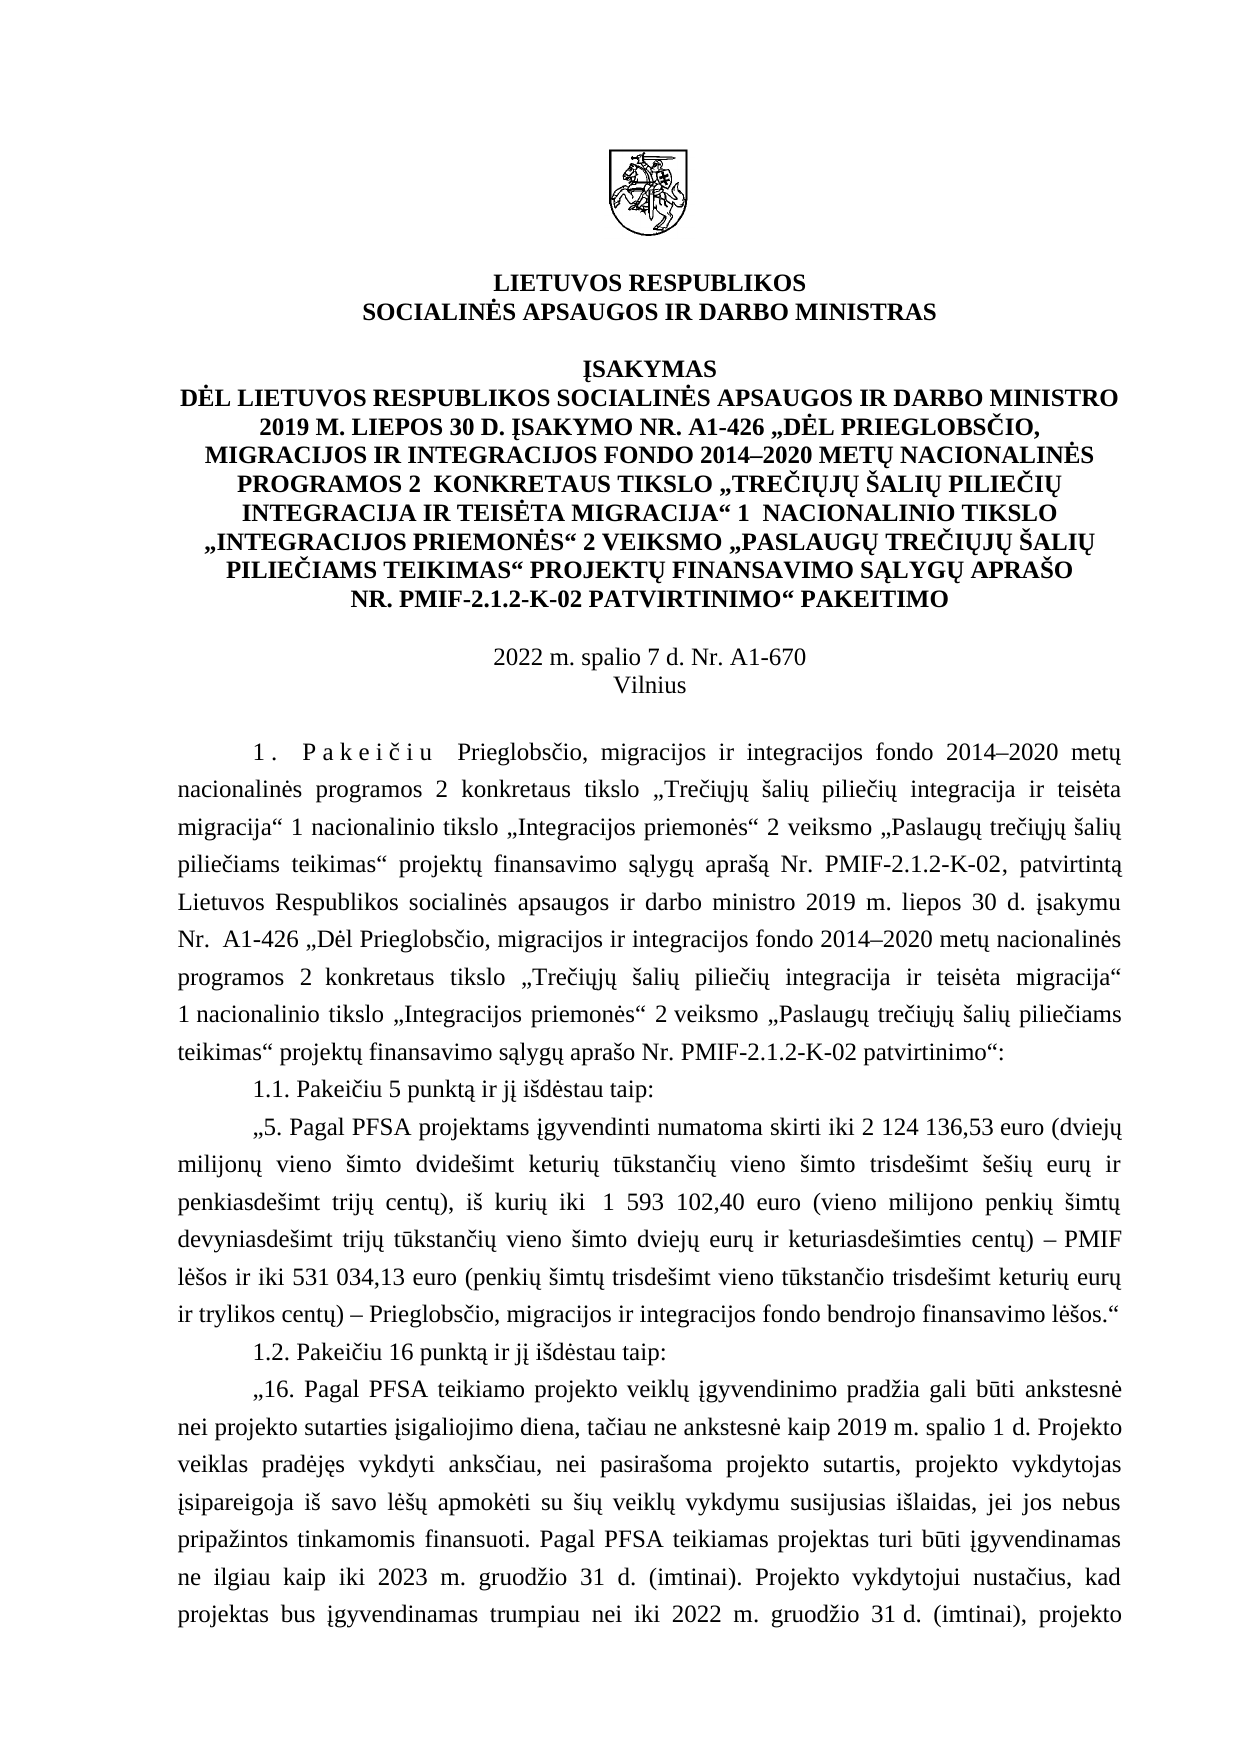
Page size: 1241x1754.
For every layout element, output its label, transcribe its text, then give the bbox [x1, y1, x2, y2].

text DĖL LIETUVOS RESPUBLIKOS SOCIALINĖS APSAUGOS IR DARBO MINISTRO [177, 383, 1122, 412]
text 1.2. Pakeičiu 16 punktą ir jį išdėstau taip: [177, 1328, 1122, 1365]
text 2019 M. LIEPOS 30 D. ĮSAKYMO NR. A1-426 „DĖL PRIEGLOBSČIO, MIGRACIJOS IR INTEGRACIJOS FONDO 2014–2020 METŲ NACIONALINĖS PROGRAMOS 2 KONKRETAUS TIKSLO „TREČIŲJŲ ŠALIŲ PILIEČIŲ INTEGRACIJA IR TEISĖTA MIGRACIJA“ 1 NACIONALINIO TIKSLO „INTEGRACIJOS PRIEMONĖS“ 2 VEIKSMO „PASLAUGŲ TREČIŲJŲ ŠALIŲ PILIEČIAMS TEIKIMAS“ PROJEKTŲ FINANSAVIMO SĄLYGŲ APRAŠO NR. PMIF-2.1.2-K-02 PATVIRTINIMO“ PAKEITIMO [177, 412, 1122, 613]
text 2022 m. spalio 7 d. Nr. A1-670 [177, 642, 1122, 670]
text „16. Pagal PFSA teikiamo projekto veiklų įgyvendinimo pradžia gali būti ankstesnė nei projekto sutarties įsigaliojimo diena, tačiau ne ankstesnė kaip 2019 m. spalio 1 d. Projekto veiklas pradėjęs vykdyti anksčiau, nei pasirašoma projekto sutartis, projekto vykdytojas įsipareigoja iš savo lėšų apmokėti su šių veiklų vykdymu susijusias išlaidas, jei jos nebus pripažintos tinkamomis finansuoti. Pagal PFSA teikiamas projektas turi būti įgyvendinamas ne ilgiau kaip iki 2023 m. gruodžio 31 d. (imtinai). Projekto vykdytojui nustačius, kad projektas bus įgyvendinamas trumpiau nei iki 2022 m. gruodžio 31 d. (imtinai), projekto [177, 1365, 1122, 1628]
text ĮSAKYMAS [177, 354, 1122, 383]
text Vilnius [177, 670, 1122, 699]
text LIETUVOS RESPUBLIKOS [177, 268, 1122, 297]
text SOCIALINĖS APSAUGOS IR DARBO MINISTRAS [177, 297, 1122, 325]
text „5. Pagal PFSA projektams įgyvendinti numatoma skirti iki 2 124 136,53 euro (dviejų milijonų vieno šimto dvidešimt keturių tūkstančių vieno šimto trisdešimt šešių eurų ir penkiasdešimt trijų centų), iš kurių iki 1 593 102,40 euro (vieno milijono penkių šimtų devyniasdešimt trijų tūkstančių vieno šimto dviejų eurų ir keturiasdešimties centų) – PMIF lėšos ir iki 531 034,13 euro (penkių šimtų trisdešimt vieno tūkstančio trisdešimt keturių eurų ir trylikos centų) – Prieglobsčio, migracijos ir integracijos fondo bendrojo finansavimo lėšos.“ [177, 1103, 1122, 1328]
text 1. Pakeičiu Prieglobsčio, migracijos ir integracijos fondo 2014–2020 metų nacionalinės programos 2 konkretaus tikslo „Trečiųjų šalių piliečių integracija ir teisėta migracija“ 1 nacionalinio tikslo „Integracijos priemonės“ 2 veiksmo „Paslaugų trečiųjų šalių piliečiams teikimas“ projektų finansavimo sąlygų aprašą Nr. PMIF-2.1.2-K-02, patvirtintą Lietuvos Respublikos socialinės apsaugos ir darbo ministro 2019 m. liepos 30 d. įsakymu Nr. A1-426 „Dėl Prieglobsčio, migracijos ir integracijos fondo 2014–2020 metų nacionalinės programos 2 konkretaus tikslo „Trečiųjų šalių piliečių integracija ir teisėta migracija“ 1 nacionalinio tikslo „Integracijos priemonės“ 2 veiksmo „Paslaugų trečiųjų šalių piliečiams teikimas“ projektų finansavimo sąlygų aprašo Nr. PMIF-2.1.2-K-02 patvirtinimo“: [177, 728, 1122, 1065]
text 1.1. Pakeičiu 5 punktą ir jį išdėstau taip: [177, 1065, 1122, 1103]
